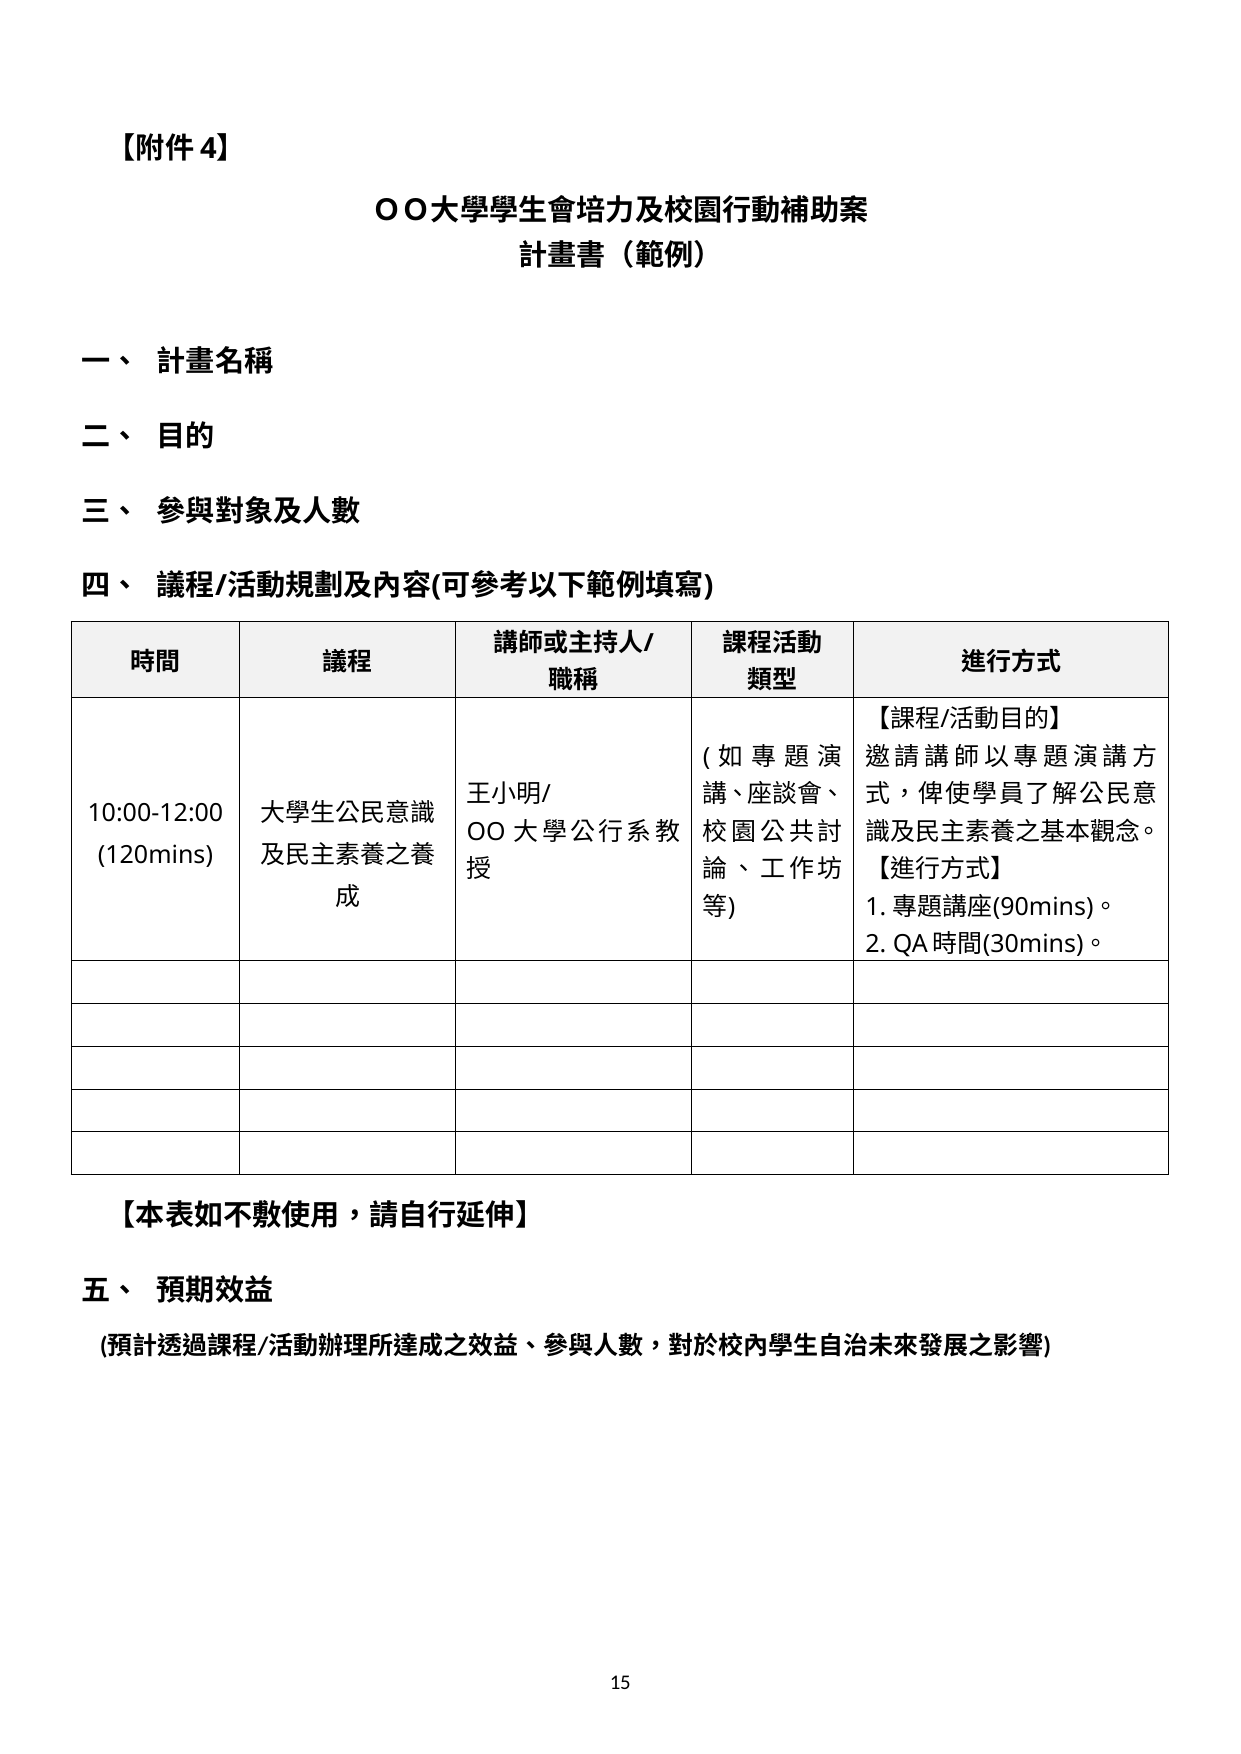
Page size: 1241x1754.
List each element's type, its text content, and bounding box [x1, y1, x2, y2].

table_cell [72, 961, 239, 1003]
table_cell 王小明/ OO大學公行系教授 [456, 698, 691, 960]
table_cell [456, 961, 691, 1003]
table_cell [240, 1047, 455, 1088]
table_cell [854, 1004, 1168, 1046]
text 【本表如不敷使用，請自行延伸】 [106, 1175, 1134, 1250]
table_cell [692, 1004, 853, 1046]
table_cell [72, 1004, 239, 1046]
list 議程/活動規劃及內容(可參考以下範例填寫) [81, 546, 1134, 621]
list 計畫名稱 [81, 321, 1134, 396]
table_cell [240, 1132, 455, 1174]
table_cell [854, 961, 1168, 1003]
table_cell [456, 1047, 691, 1088]
table_cell [692, 961, 853, 1003]
text 【附件4】 [106, 108, 1134, 183]
table_header 時間 [72, 622, 239, 697]
table_cell [692, 1047, 853, 1088]
table_cell [456, 1132, 691, 1174]
table_cell [72, 1090, 239, 1131]
table_cell [692, 1090, 853, 1131]
table_header 進行方式 [854, 622, 1168, 697]
table_header 課程活動 類型 [692, 622, 853, 697]
list 參與對象及人數 [81, 471, 1134, 546]
table_cell [854, 1132, 1168, 1174]
table_cell [240, 1004, 455, 1046]
table_cell 大學生公民意識及民主素養之養成 [240, 698, 455, 960]
table_cell [456, 1090, 691, 1131]
table_cell [456, 1004, 691, 1046]
table_cell [72, 1047, 239, 1088]
table_cell 【課程/活動目的】 邀請講師以專題演講方式，俾使學員了解公民意識及民主素養之基本觀念。 【進行方式】 1. 專題講座(90mins)。 2. QA時間(30mins)。 [854, 698, 1168, 960]
text 計畫書（範例） [106, 229, 1134, 275]
text ＯＯ大學學生會培力及校園行動補助案 [106, 183, 1134, 229]
table_header 議程 [240, 622, 455, 697]
table_cell 10:00-12:00 (120mins) [72, 698, 239, 960]
table_cell [854, 1090, 1168, 1131]
table_cell [240, 1090, 455, 1131]
table_cell (如專題演講、座談會、校園公共討論、工作坊等) [692, 698, 853, 960]
table_header 講師或主持人/ 職稱 [456, 622, 691, 697]
table_cell [692, 1132, 853, 1174]
table_cell [240, 961, 455, 1003]
list 預期效益 [81, 1250, 1134, 1325]
table_cell [72, 1132, 239, 1174]
list 目的 [81, 396, 1134, 471]
text (預計透過課程/活動辦理所達成之效益、參與人數，對於校內學生自治未來發展之影響) [77, 1325, 1134, 1362]
table_cell [854, 1047, 1168, 1088]
